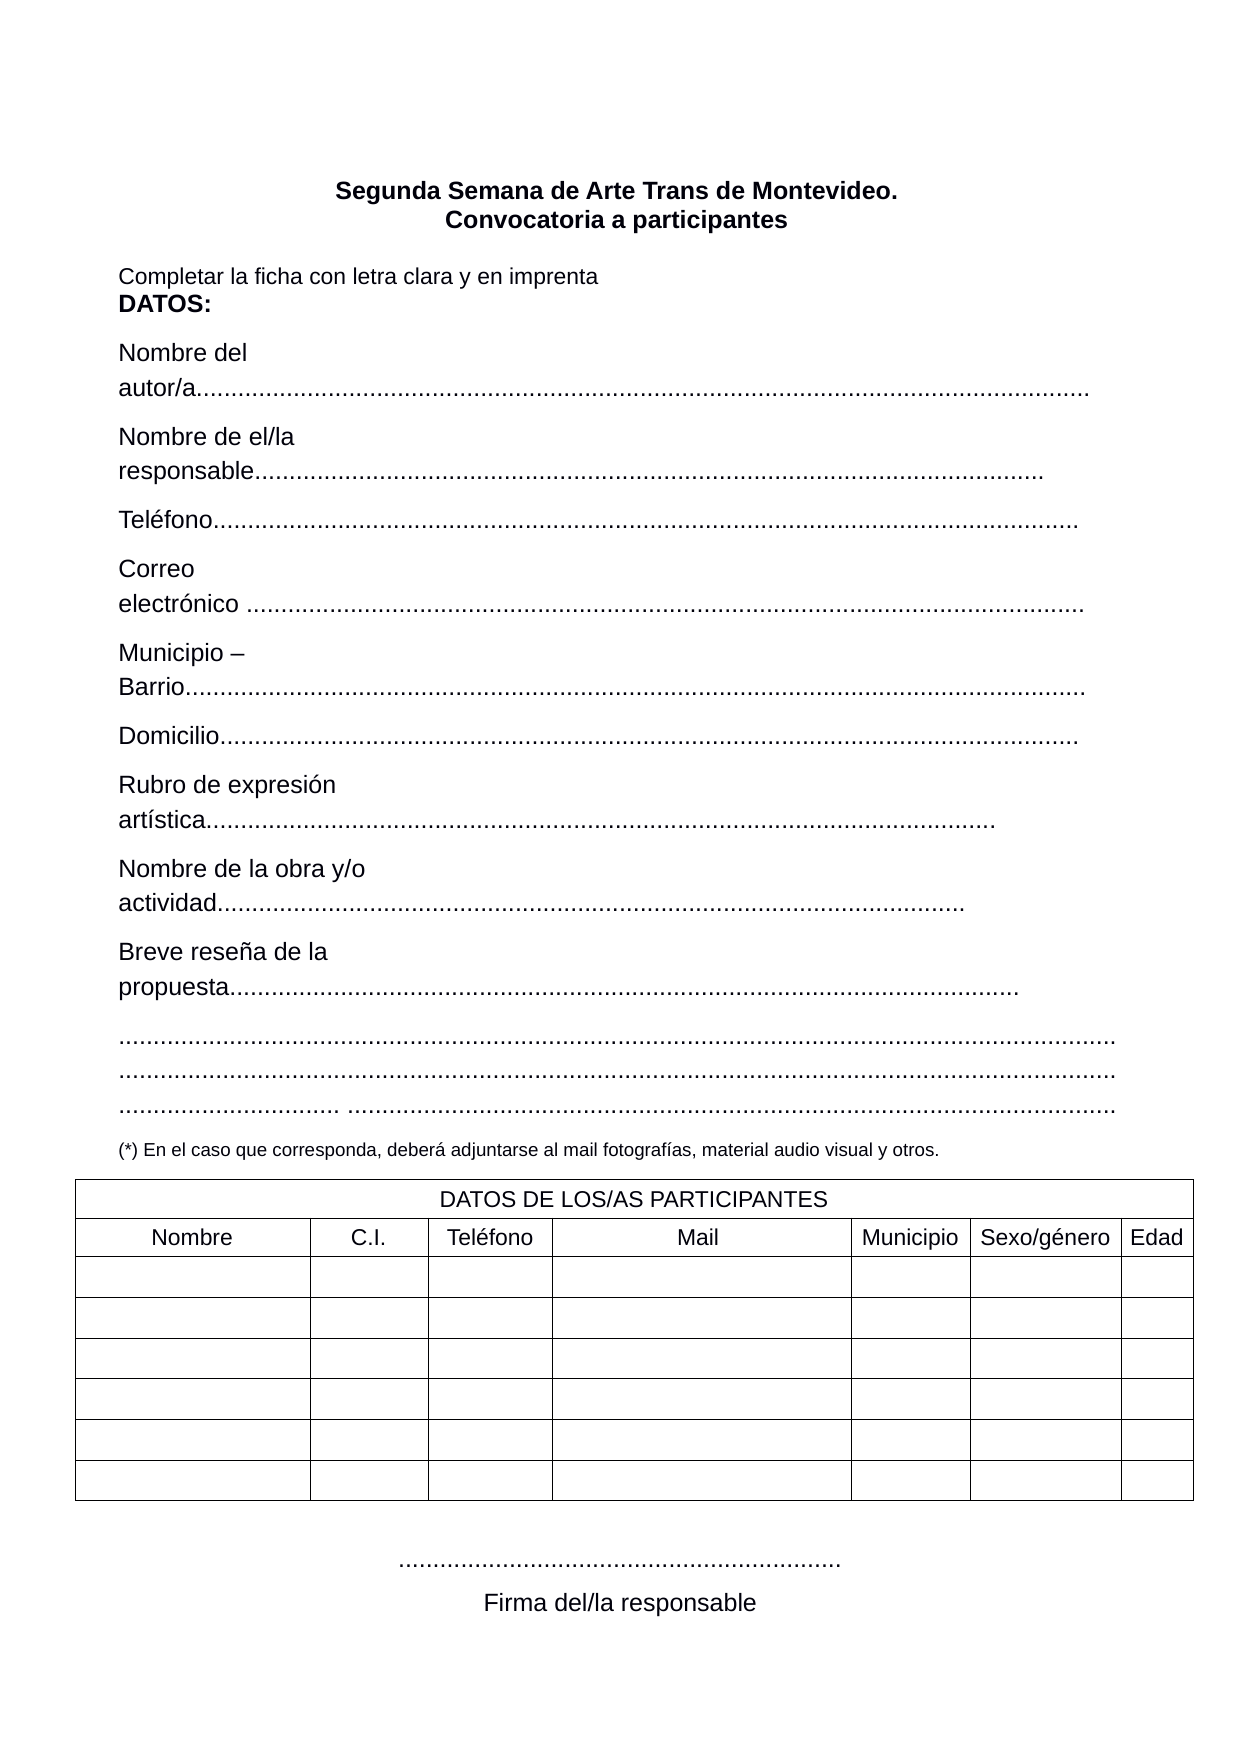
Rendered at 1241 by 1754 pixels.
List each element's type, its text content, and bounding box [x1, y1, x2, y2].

text Nombre de la obra y/o actividad............................................................................................................ [118, 854, 1122, 917]
table_cell [429, 1339, 552, 1378]
table_cell [852, 1420, 970, 1460]
subtitle Segunda Semana de Arte Trans de Montevideo. [118, 176, 1122, 205]
text Nombre del autor/a................................................................................................................................. [118, 338, 1122, 401]
text Firma del/la responsable [118, 1588, 1122, 1616]
table_cell [76, 1257, 310, 1297]
table_cell [429, 1257, 552, 1297]
table_cell [553, 1298, 851, 1337]
table_cell Nombre [76, 1219, 310, 1256]
table_cell [852, 1339, 970, 1378]
table_cell [852, 1461, 970, 1500]
table_cell [429, 1420, 552, 1460]
table_cell [311, 1420, 428, 1460]
table_cell [1122, 1298, 1193, 1337]
text Breve reseña de la propuesta.................................................................................................................. [118, 937, 1122, 1001]
table_cell [971, 1379, 1121, 1419]
text Nombre de el/la responsable.................................................................................................................. [118, 422, 1122, 485]
table_cell Edad [1122, 1219, 1193, 1256]
table_cell [76, 1339, 310, 1378]
text Correo electrónico ......................................................................................................................... [118, 554, 1122, 617]
table_cell [971, 1298, 1121, 1337]
table_cell [1122, 1257, 1193, 1297]
table_cell [971, 1420, 1121, 1460]
table_cell C.I. [311, 1219, 428, 1256]
table_cell [76, 1298, 310, 1337]
table_cell [553, 1257, 851, 1297]
text DATOS: [118, 289, 1122, 318]
table_cell [76, 1420, 310, 1460]
table_cell [553, 1339, 851, 1378]
table_cell Sexo/género [971, 1219, 1121, 1256]
table_cell [76, 1461, 310, 1500]
table_cell [311, 1461, 428, 1500]
table_cell [311, 1379, 428, 1419]
table_cell Teléfono [429, 1219, 552, 1256]
text (*) En el caso que corresponda, deberá adjuntarse al mail fotografías, material audio visual y otros. [118, 1139, 1122, 1161]
table_cell [311, 1257, 428, 1297]
text Domicilio............................................................................................................................ [118, 721, 1122, 750]
table_cell Municipio [852, 1219, 970, 1256]
text Teléfono............................................................................................................................. [118, 505, 1122, 534]
table_cell [971, 1257, 1121, 1297]
table_cell [971, 1339, 1121, 1378]
table_cell [1122, 1379, 1193, 1419]
table_cell [852, 1298, 970, 1337]
table_cell [429, 1379, 552, 1419]
text Completar la ficha con letra clara y en imprenta [118, 263, 1122, 289]
table_cell [1122, 1461, 1193, 1500]
table_cell [1122, 1420, 1193, 1460]
table_cell [852, 1379, 970, 1419]
subtitle Convocatoria a participantes [118, 205, 1122, 234]
text Rubro de expresión artística.................................................................................................................. [118, 770, 1122, 833]
table_cell [311, 1298, 428, 1337]
text Municipio – Barrio.................................................................................................................................. [118, 638, 1122, 701]
table_cell Mail [553, 1219, 851, 1256]
table_cell [1122, 1339, 1193, 1378]
table_cell [311, 1339, 428, 1378]
table_cell [852, 1257, 970, 1297]
text ................................................................ [118, 1544, 1122, 1573]
table_cell [429, 1461, 552, 1500]
table_cell [553, 1379, 851, 1419]
table_cell [553, 1420, 851, 1460]
text ................................................................................................................................................................................................................................................................................................................................ ............................................................................................................... [118, 1021, 1122, 1119]
table_header DATOS DE LOS/AS PARTICIPANTES [76, 1180, 1193, 1218]
table_cell [971, 1461, 1121, 1500]
table_cell [429, 1298, 552, 1337]
table_cell [76, 1379, 310, 1419]
table_cell [553, 1461, 851, 1500]
